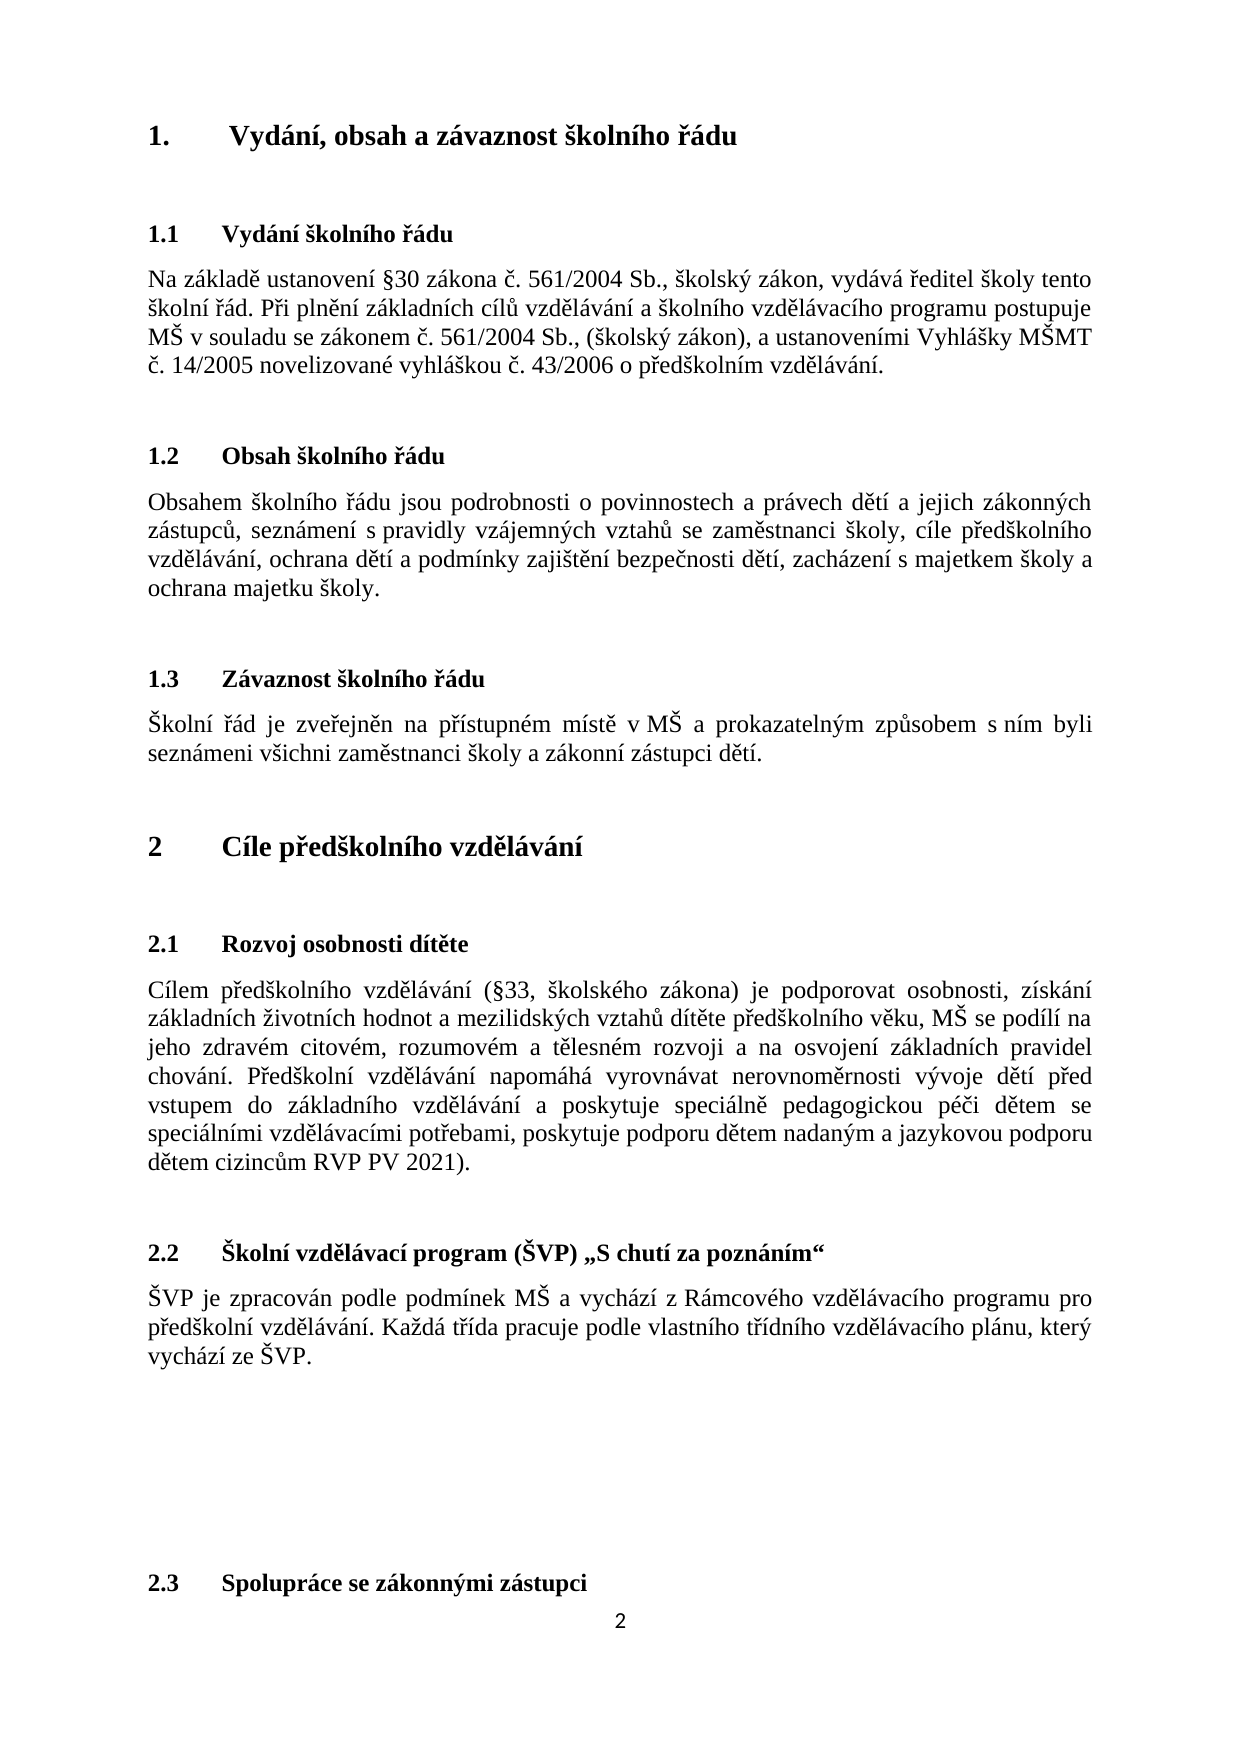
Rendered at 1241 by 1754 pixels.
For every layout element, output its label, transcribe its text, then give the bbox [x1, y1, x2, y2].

text Na základě ustanovení §30 zákona č. 561/2004 Sb., školský zákon, vydává ředitel školy tento školní řád. Při plnění základních cílů vzdělávání a školního vzdělávacího programu postupuje MŠ v souladu se zákonem č. 561/2004 Sb., (školský zákon), a ustanoveními Vyhlášky MŠMT č. 14/2005 novelizované vyhláškou č. 43/2006 o předškolním vzdělávání. [148, 264, 1093, 379]
text Školní řád je zveřejněn na přístupném místě v MŠ a prokazatelným způsobem s ním byli seznámeni všichni zaměstnanci školy a zákonní zástupci dětí. [148, 709, 1093, 767]
text 2 Cíle předškolního vzdělávání [148, 829, 1093, 862]
text 1.3 Závaznost školního řádu [148, 664, 1093, 693]
text 2.2 Školní vzdělávací program (ŠVP) „S chutí za poznáním“ [148, 1238, 1093, 1267]
text 1.2 Obsah školního řádu [148, 441, 1093, 470]
text 2.3 Spolupráce se zákonnými zástupci [148, 1568, 1093, 1597]
text Cílem předškolního vzdělávání (§33, školského zákona) je podporovat osobnosti, získání základních životních hodnot a mezilidských vztahů dítěte předškolního věku, MŠ se podílí na jeho zdravém citovém, rozumovém a tělesném rozvoji a na osvojení základních pravidel chování. Předškolní vzdělávání napomáhá vyrovnávat nerovnoměrnosti vývoje dětí před vstupem do základního vzdělávání a poskytuje speciálně pedagogickou péči dětem se speciálními vzdělávacími potřebami, poskytuje podporu dětem nadaným a jazykovou podporu dětem cizincům RVP PV 2021). [148, 975, 1093, 1176]
text 2.1 Rozvoj osobnosti dítěte [148, 929, 1093, 958]
text 1. Vydání, obsah a závaznost školního řádu [148, 118, 1093, 152]
text ŠVP je zpracován podle podmínek MŠ a vychází z Rámcového vzdělávacího programu pro předškolní vzdělávání. Každá třída pracuje podle vlastního třídního vzdělávacího plánu, který vychází ze ŠVP. [148, 1283, 1093, 1370]
text 1.1 Vydání školního řádu [148, 219, 1093, 248]
text Obsahem školního řádu jsou podrobnosti o povinnostech a právech dětí a jejich zákonných zástupců, seznámení s pravidly vzájemných vztahů se zaměstnanci školy, cíle předškolního vzdělávání, ochrana dětí a podmínky zajištění bezpečnosti dětí, zacházení s majetkem školy a ochrana majetku školy. [148, 487, 1093, 602]
